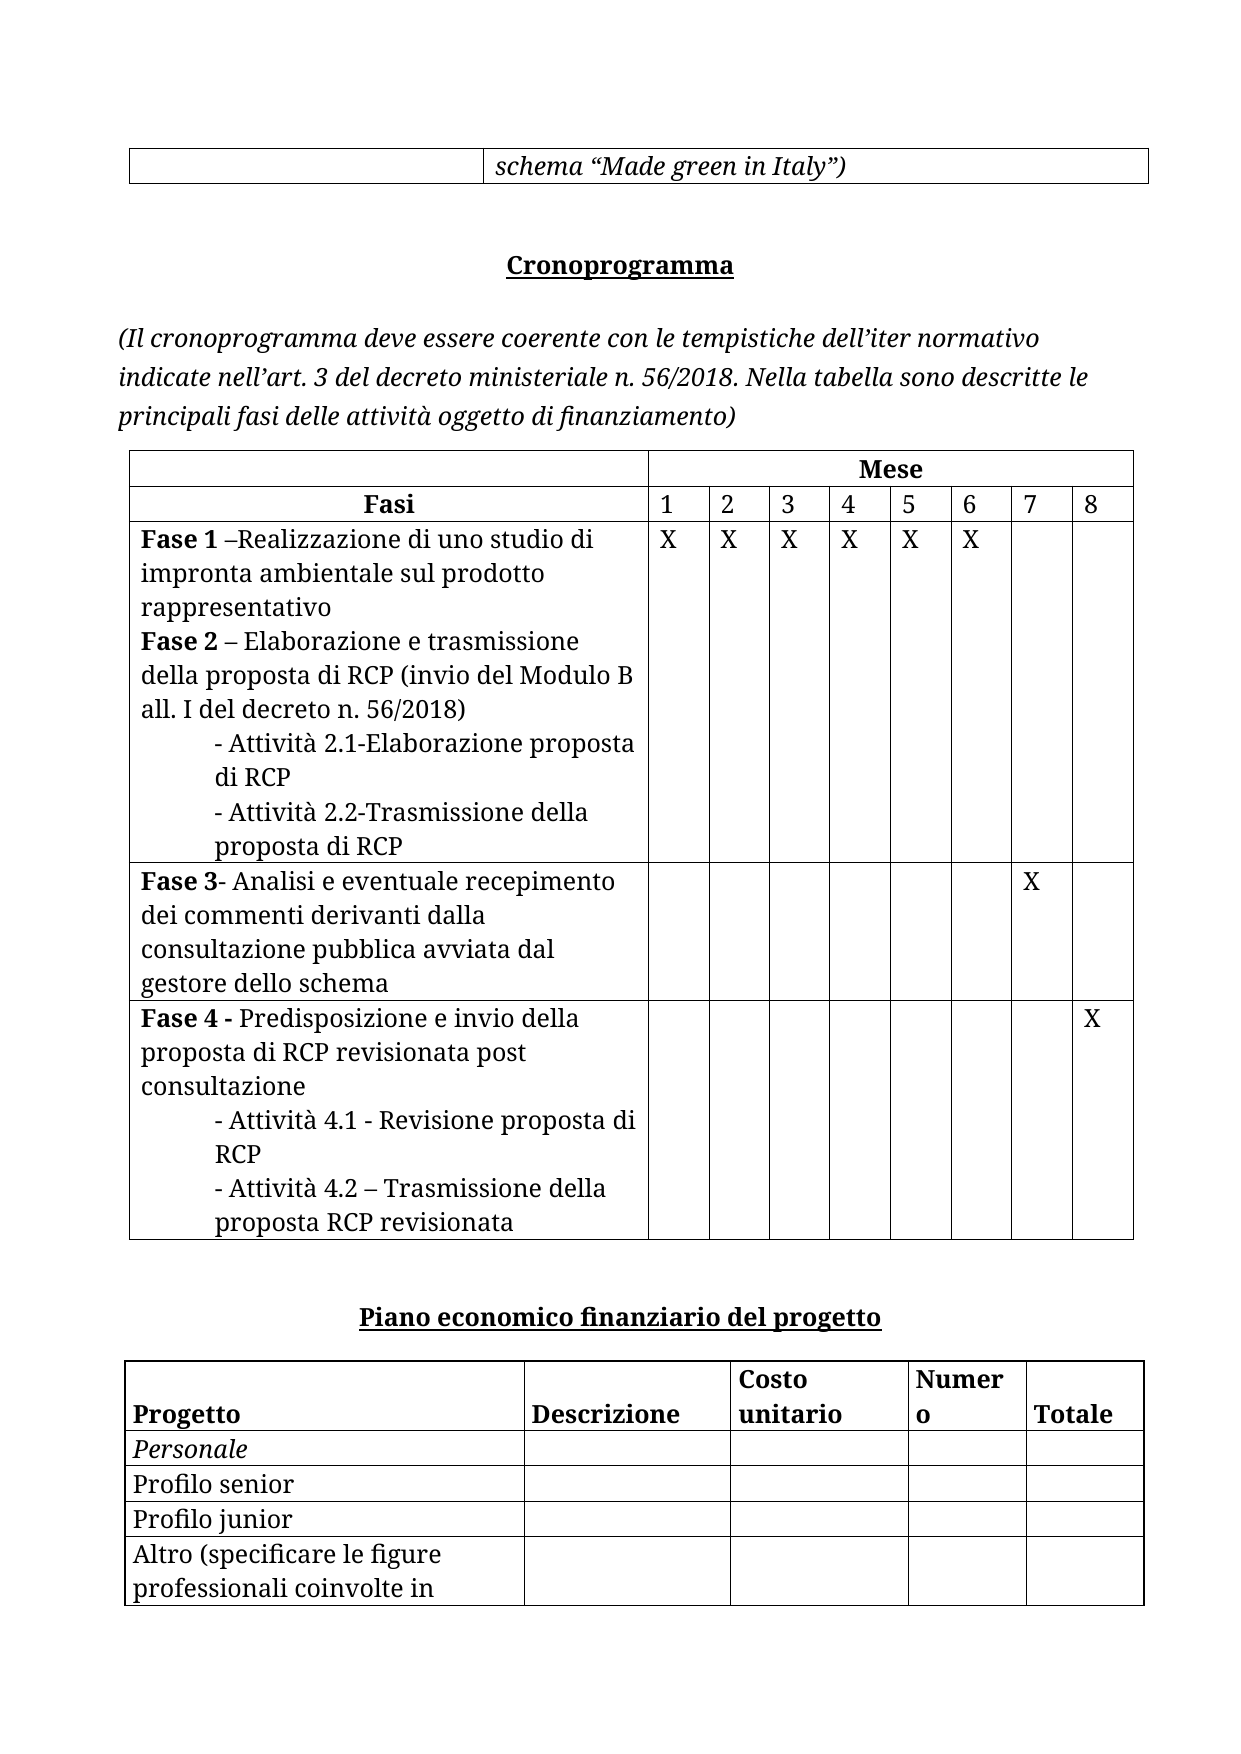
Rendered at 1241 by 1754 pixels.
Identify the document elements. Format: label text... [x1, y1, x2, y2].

table_cell [525, 1537, 730, 1605]
text Piano economico finanziario del progetto [118, 1300, 1122, 1334]
table_cell X [1012, 863, 1072, 999]
table_cell X [710, 522, 769, 862]
table_cell [731, 1431, 908, 1465]
table_cell Fase 1 –Realizzazione di uno studio di impronta ambientale sul prodotto rappresentativo Fase 2 – Elaborazione e trasmissione della proposta di RCP (invio del Modulo B all. I del decreto n. 56/2018) - Attività 2.1-Elaborazione proposta di RCP - Attività 2.2-Trasmissione della proposta di RCP [130, 522, 648, 862]
table_cell [1073, 863, 1133, 999]
table_cell Fase 4 - Predisposizione e invio della proposta di RCP revisionata post consultazione - Attività 4.1 - Revisione proposta di RCP - Attività 4.2 – Trasmissione della proposta RCP revisionata [130, 1001, 648, 1239]
table_cell [909, 1502, 1026, 1536]
table_cell X [649, 522, 709, 862]
table_cell [525, 1431, 730, 1465]
table_cell [909, 1431, 1026, 1465]
text Cronoprogramma [118, 248, 1122, 282]
table_cell [891, 1001, 951, 1239]
table_cell [952, 1001, 1011, 1239]
table_cell 4 [830, 487, 890, 521]
table_cell Profilo senior [126, 1466, 524, 1501]
table_cell [830, 863, 890, 999]
table_cell X [830, 522, 890, 862]
table_cell Fasi [130, 487, 648, 521]
table_cell [1027, 1431, 1143, 1465]
table_cell [130, 149, 483, 183]
table_cell schema “Made green in Italy”) [484, 149, 1148, 183]
table_cell Personale [126, 1431, 524, 1465]
table_cell 1 [649, 487, 709, 521]
table_cell 3 [770, 487, 829, 521]
table_cell [1027, 1537, 1143, 1605]
table_cell [770, 1001, 829, 1239]
table_cell 2 [710, 487, 769, 521]
table_cell [891, 863, 951, 999]
table_cell [649, 1001, 709, 1239]
table_cell [830, 1001, 890, 1239]
table_cell X [891, 522, 951, 862]
table_header Costo unitario [731, 1362, 908, 1430]
table_header Totale [1027, 1362, 1143, 1430]
table_cell [649, 863, 709, 999]
text (Il cronoprogramma deve essere coerente con le tempistiche dell’iter normativo indicate nell’art. 3 del decreto ministeriale n. 56/2018. Nella tabella sono descritte le principali fasi delle attività oggetto di finanziamento) [118, 320, 1122, 433]
table_cell X [1073, 1001, 1133, 1239]
table_cell 5 [891, 487, 951, 521]
table_cell [710, 1001, 769, 1239]
table_header Progetto [126, 1362, 524, 1430]
table_cell X [952, 522, 1011, 862]
table_header [130, 451, 648, 486]
table_cell [952, 863, 1011, 999]
table_cell [525, 1466, 730, 1501]
table_cell Profilo junior [126, 1502, 524, 1536]
table_cell [1012, 522, 1072, 862]
table_cell [731, 1466, 908, 1501]
table_cell [909, 1537, 1026, 1605]
table_cell [710, 863, 769, 999]
table_cell 7 [1012, 487, 1072, 521]
table_header Numero [909, 1362, 1026, 1430]
table_cell 6 [952, 487, 1011, 521]
table_cell 8 [1073, 487, 1133, 521]
table_cell [1027, 1466, 1143, 1501]
table_cell X [770, 522, 829, 862]
table_cell [909, 1466, 1026, 1501]
table_cell [1012, 1001, 1072, 1239]
table_header Mese [649, 451, 1133, 486]
table_cell Altro (specificare le figure professionali coinvolte in [126, 1537, 524, 1605]
table_cell [525, 1502, 730, 1536]
table_cell [731, 1502, 908, 1536]
table_cell [1027, 1502, 1143, 1536]
table_header Descrizione [525, 1362, 730, 1430]
table_cell [770, 863, 829, 999]
table_cell [1073, 522, 1133, 862]
table_cell [731, 1537, 908, 1605]
table_cell Fase 3- Analisi e eventuale recepimento dei commenti derivanti dalla consultazione pubblica avviata dal gestore dello schema [130, 863, 648, 999]
